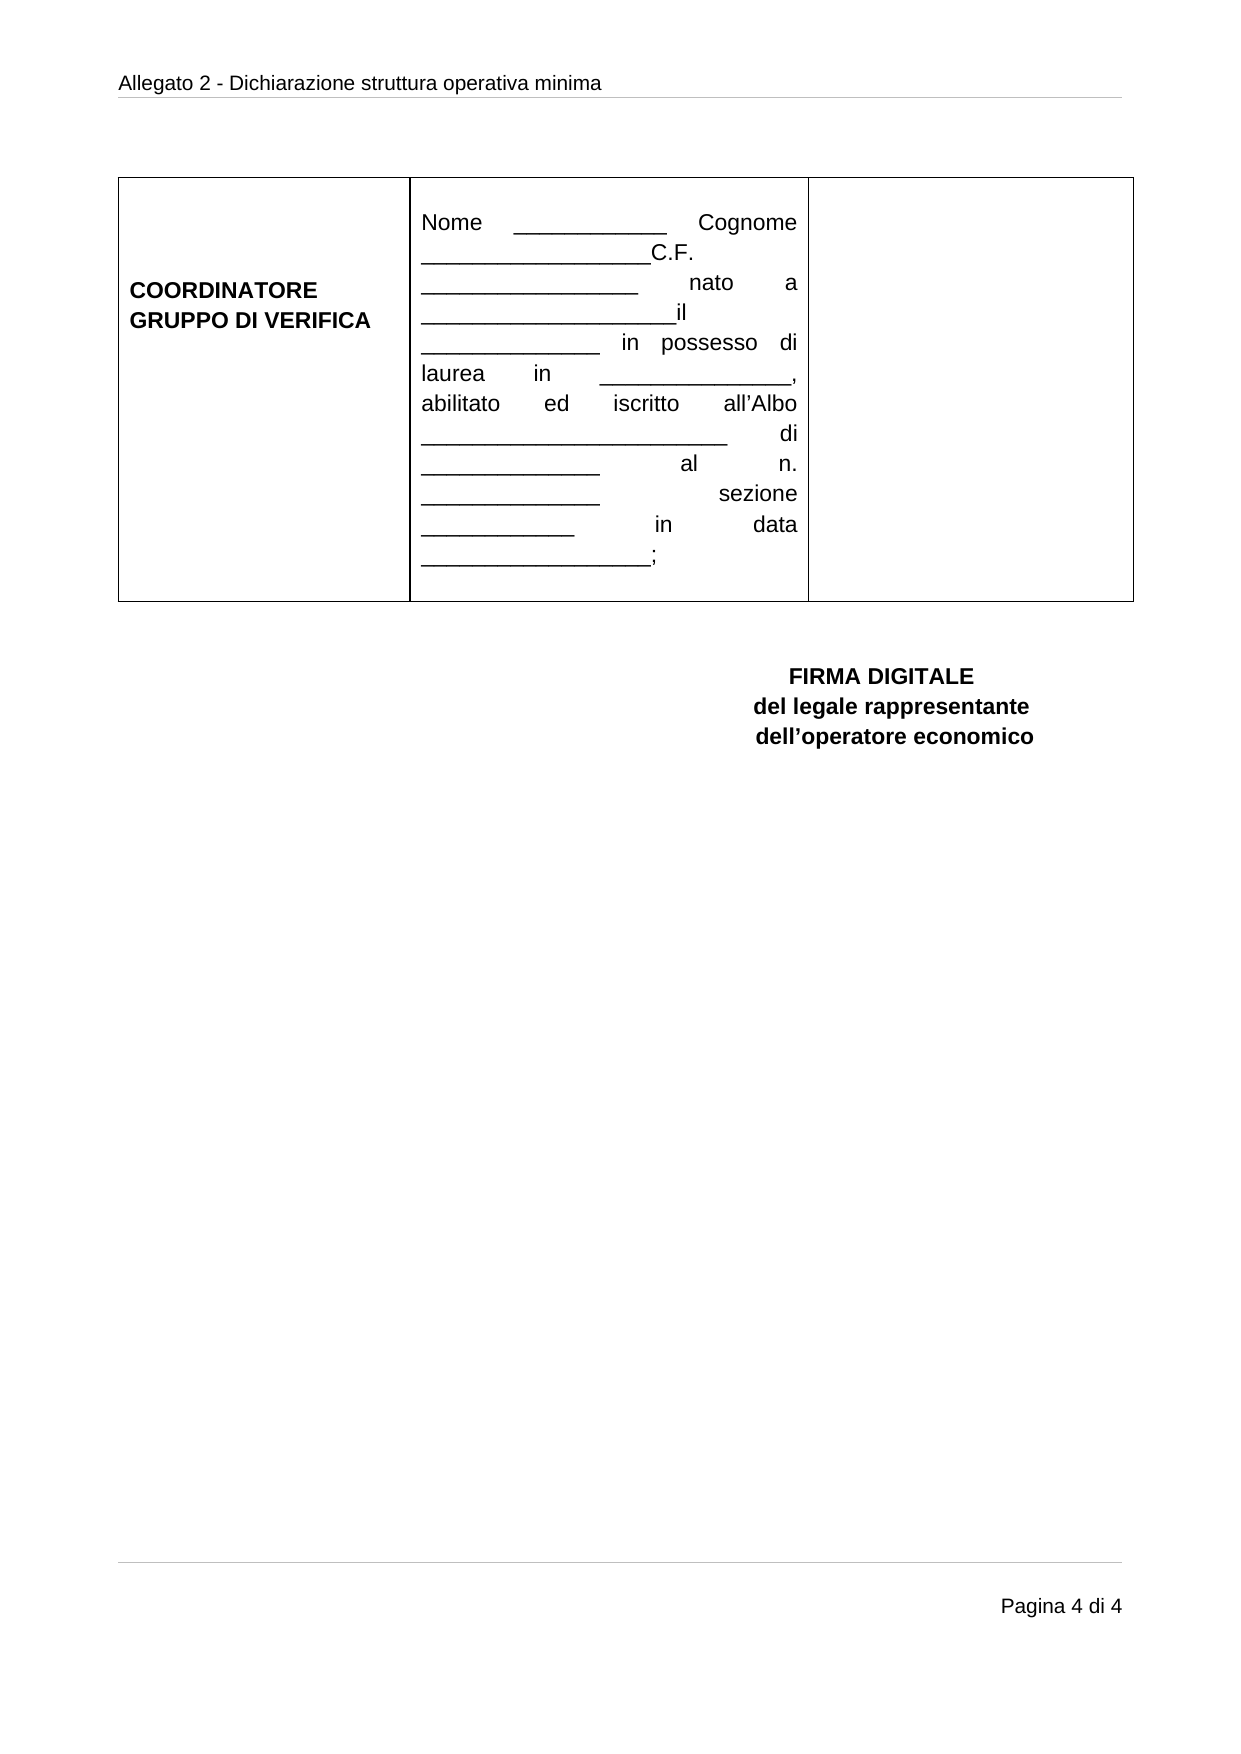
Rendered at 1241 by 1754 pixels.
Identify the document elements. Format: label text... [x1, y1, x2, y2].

table_cell Nome ____________ Cognome __________________C.F. _________________ nato a ____________________il ______________ in possesso di laurea in _______________, abilitato ed iscritto all’Albo ________________________ di ______________ al n. ______________ sezione ____________ in data __________________; [411, 178, 808, 601]
text dell’operatore economico [118, 723, 1122, 749]
text del legale rappresentante [118, 693, 1122, 719]
table_cell [809, 178, 1133, 601]
table_cell COORDINATORE GRUPPO DI VERIFICA [119, 178, 409, 601]
text FIRMA DIGITALE [118, 663, 1122, 689]
